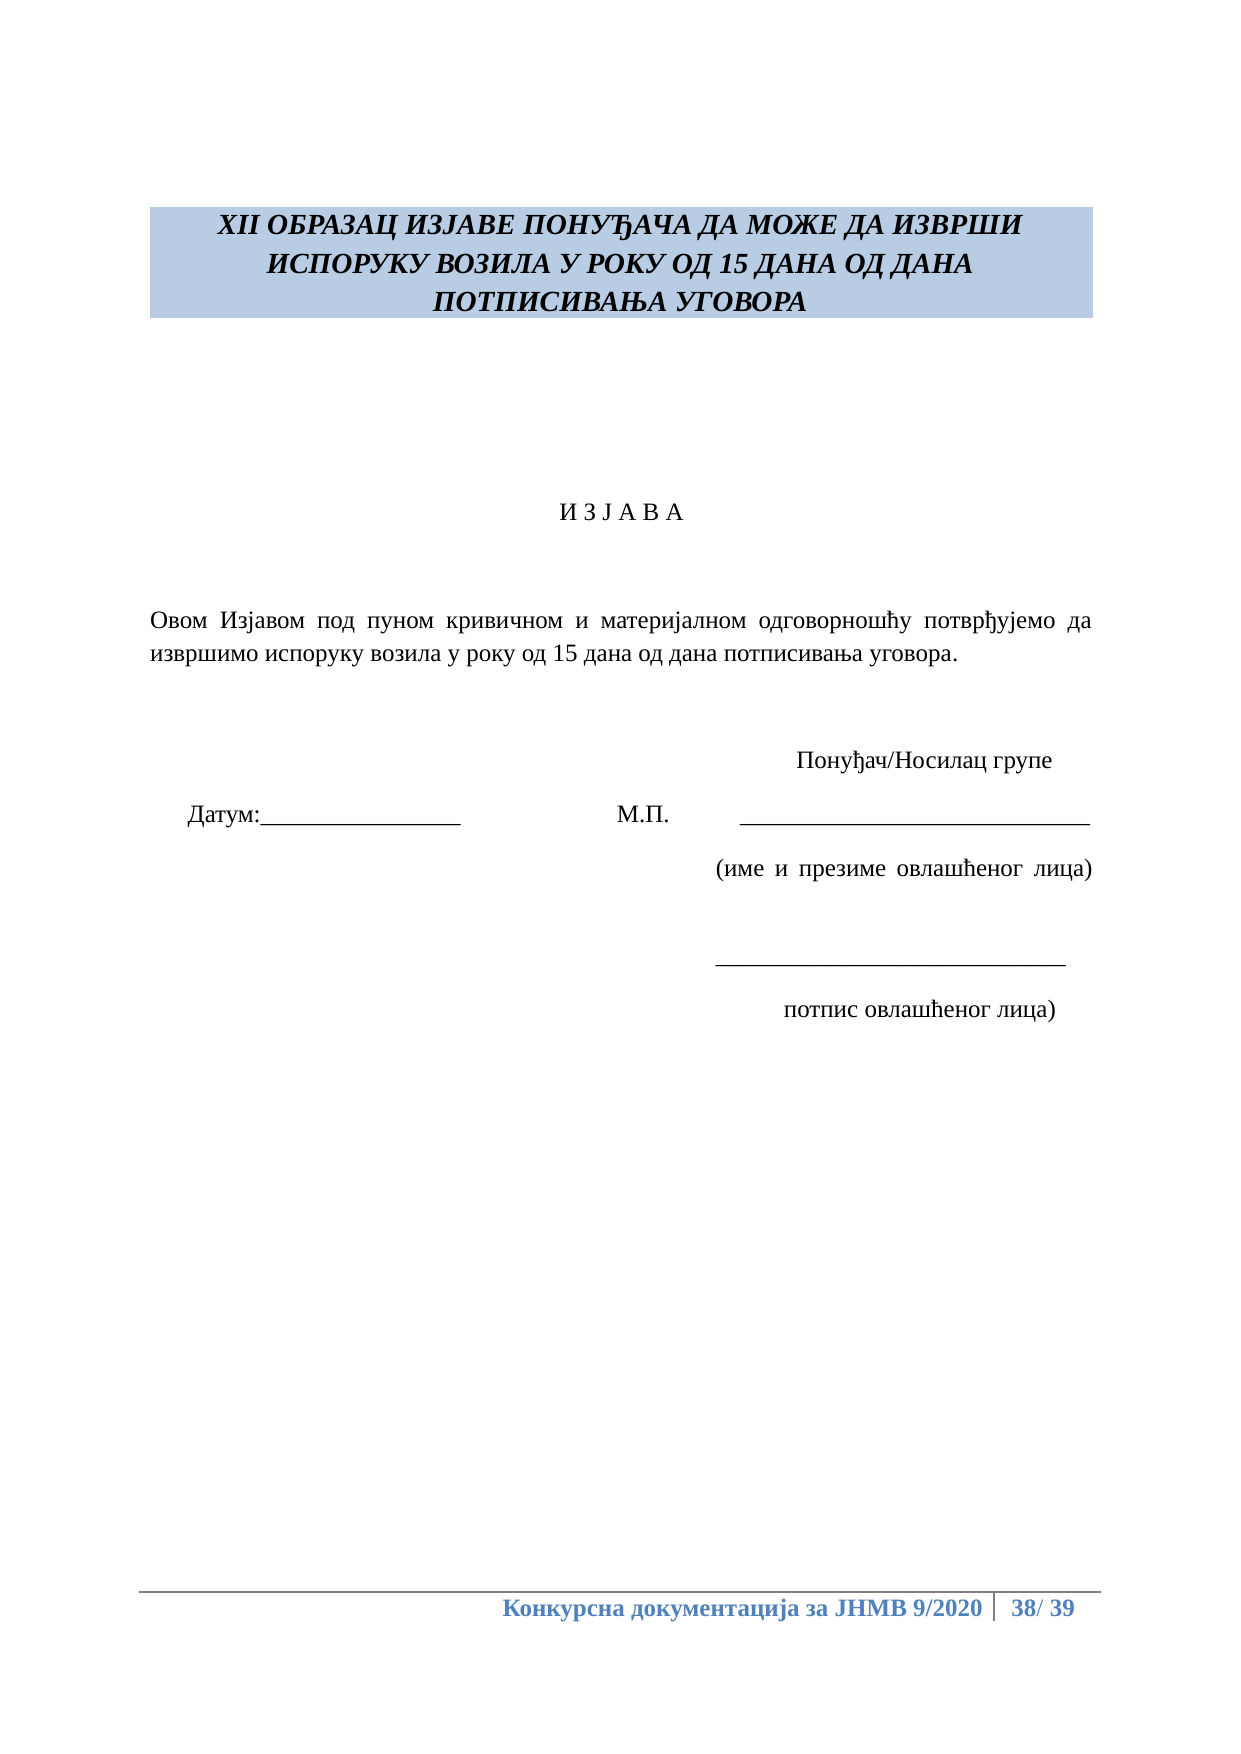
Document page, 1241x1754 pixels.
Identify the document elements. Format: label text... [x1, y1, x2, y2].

text ____________________________ [187, 940, 1093, 969]
text Понуђач/Носилац групе [150, 746, 1093, 774]
text (име и презиме овлашћеног лица) [187, 853, 1093, 915]
text Овом Изјавом под пуном кривичном и материјалном одговорношћу потврђујемо да извршимо испоруку возила у року од 15 дана од дана потписивања уговора. [150, 605, 1093, 667]
text XII ОБРАЗАЦ ИЗЈАВЕ ПОНУЂАЧА ДА МОЖЕ ДА ИЗВРШИ ИСПОРУКУ ВОЗИЛА У РОКУ ОД 15 ДАНА ОД ДАНА ПОТПИСИВАЊА УГОВОРА [150, 207, 1093, 318]
text Датум:________________ М.П. ____________________________ [187, 799, 1093, 828]
text потпис овлашћеног лица) [187, 994, 1093, 1023]
text И З Ј А В А [150, 497, 1093, 526]
